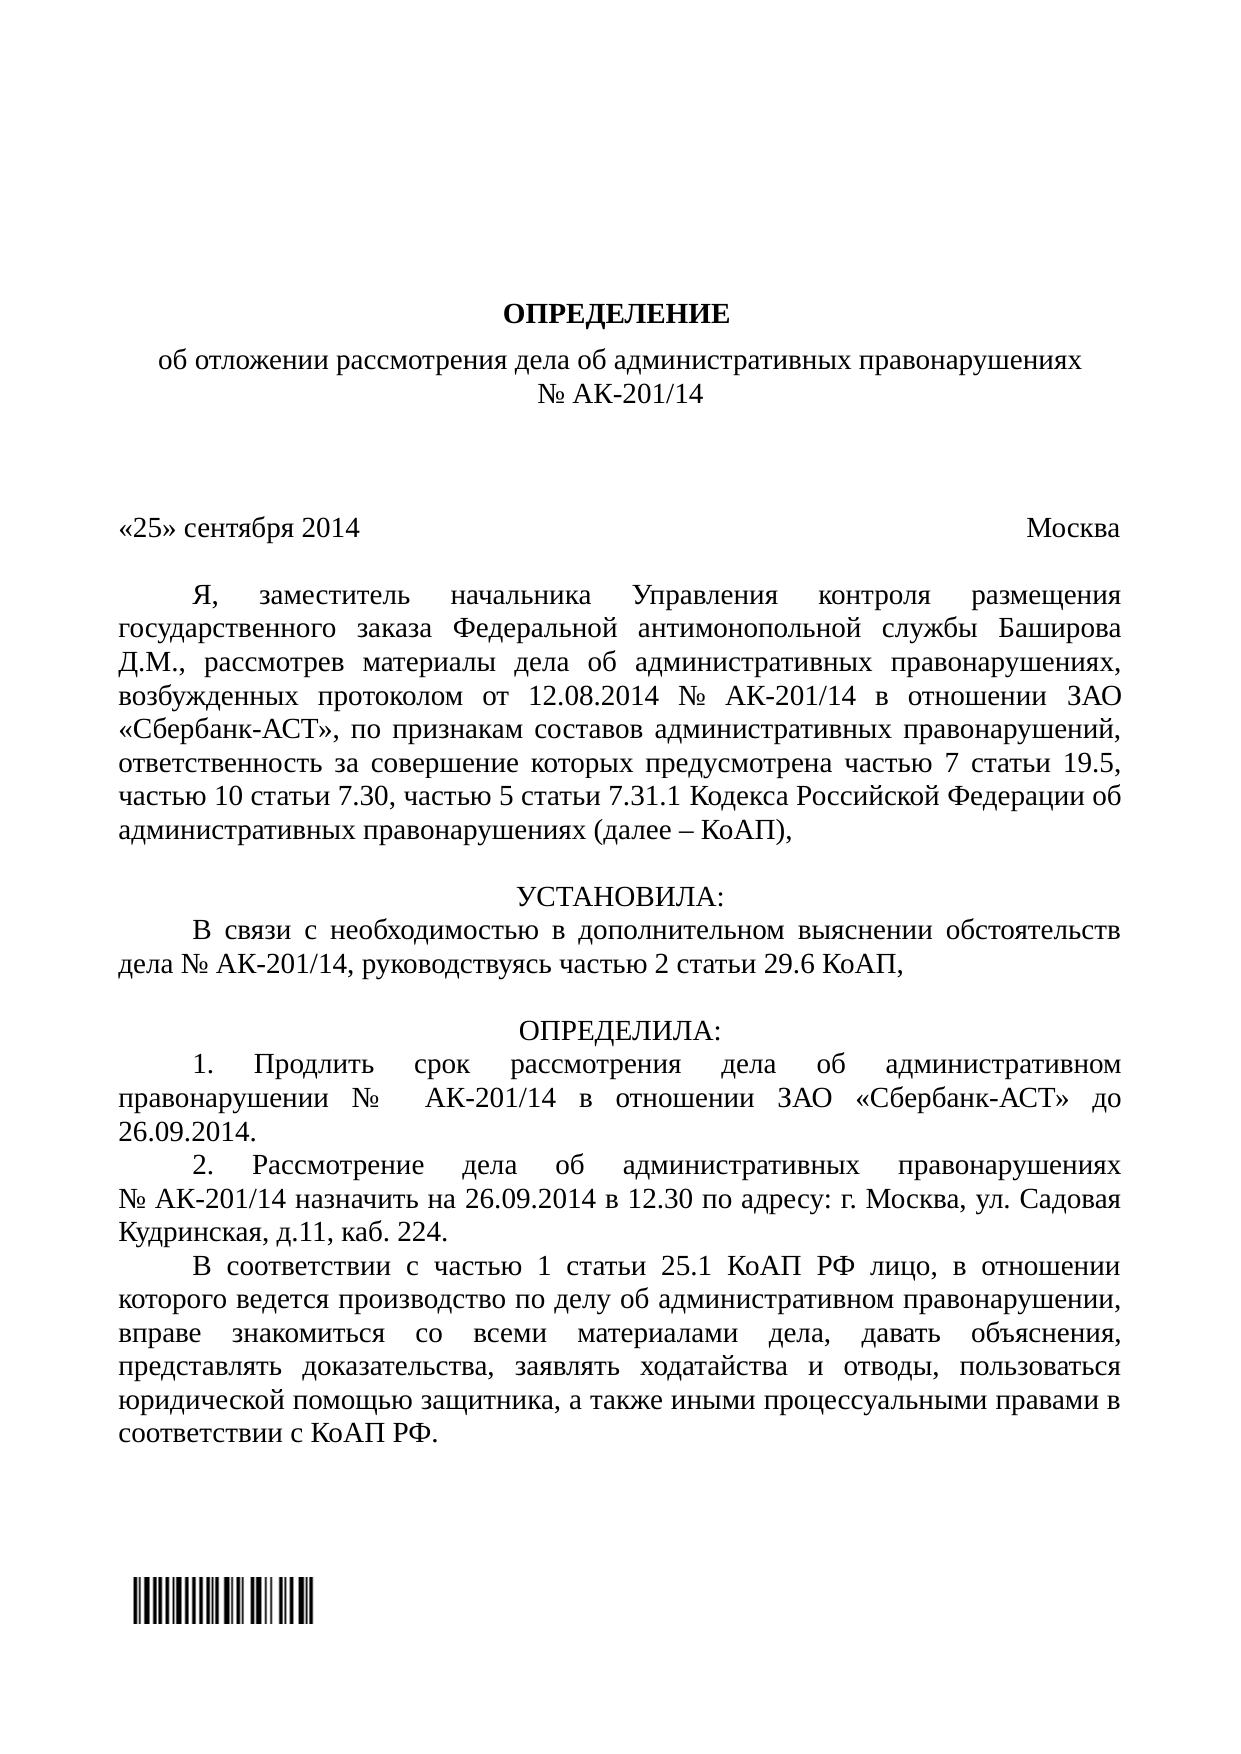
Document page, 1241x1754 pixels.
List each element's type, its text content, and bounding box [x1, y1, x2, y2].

text 2. Рассмотрение дела об административных правонарушениях № АК-201/14 назначить на 26.09.2014 в 12.30 по адресу: г. Москва, ул. Садовая Кудринская, д.11, каб. 224. [118, 1147, 1122, 1248]
text В соответствии с частью 1 статьи 25.1 КоАП РФ лицо, в отношении которого ведется производство по делу об административном правонарушении, вправе знакомиться со всеми материалами дела, давать объяснения, представлять доказательства, заявлять ходатайства и отводы, пользоваться юридической помощью защитника, а также иными процессуальными правами в соответствии с КоАП РФ. [118, 1248, 1122, 1449]
picture [118, 1577, 331, 1624]
text 1. Продлить срок рассмотрения дела об административном правонарушении № АК-201/14 в отношении ЗАО «Сбербанк-АСТ» до 26.09.2014. [118, 1047, 1122, 1147]
text ОПРЕДЕЛЕНИЕ [118, 296, 1122, 330]
text об отложении рассмотрения дела об административных правонарушениях № АК-201/14 [118, 342, 1122, 409]
text ОПРЕДЕЛИЛА: [118, 1013, 1122, 1047]
text В связи с необходимостью в дополнительном выяснении обстоятельств дела № АК-201/14, руководствуясь частью 2 статьи 29.6 КоАП, [118, 912, 1122, 979]
text УСТАНОВИЛА: [118, 879, 1122, 912]
text Я, заместитель начальника Управления контроля размещения государственного заказа Федеральной антимонопольной службы Баширова Д.М., рассмотрев материалы дела об административных правонарушениях, возбужденных протоколом от 12.08.2014 № АК-201/14 в отношении ЗАО «Сбербанк-АСТ», по признакам составов административных правонарушений, ответственность за совершение которых предусмотрена частью 7 статьи 19.5, частью 10 статьи 7.30, частью 5 статьи 7.31.1 Кодекса Российской Федерации об административных правонарушениях (далее – КоАП), [118, 577, 1122, 845]
text «25» сентября 2014 Москва [118, 510, 1122, 543]
